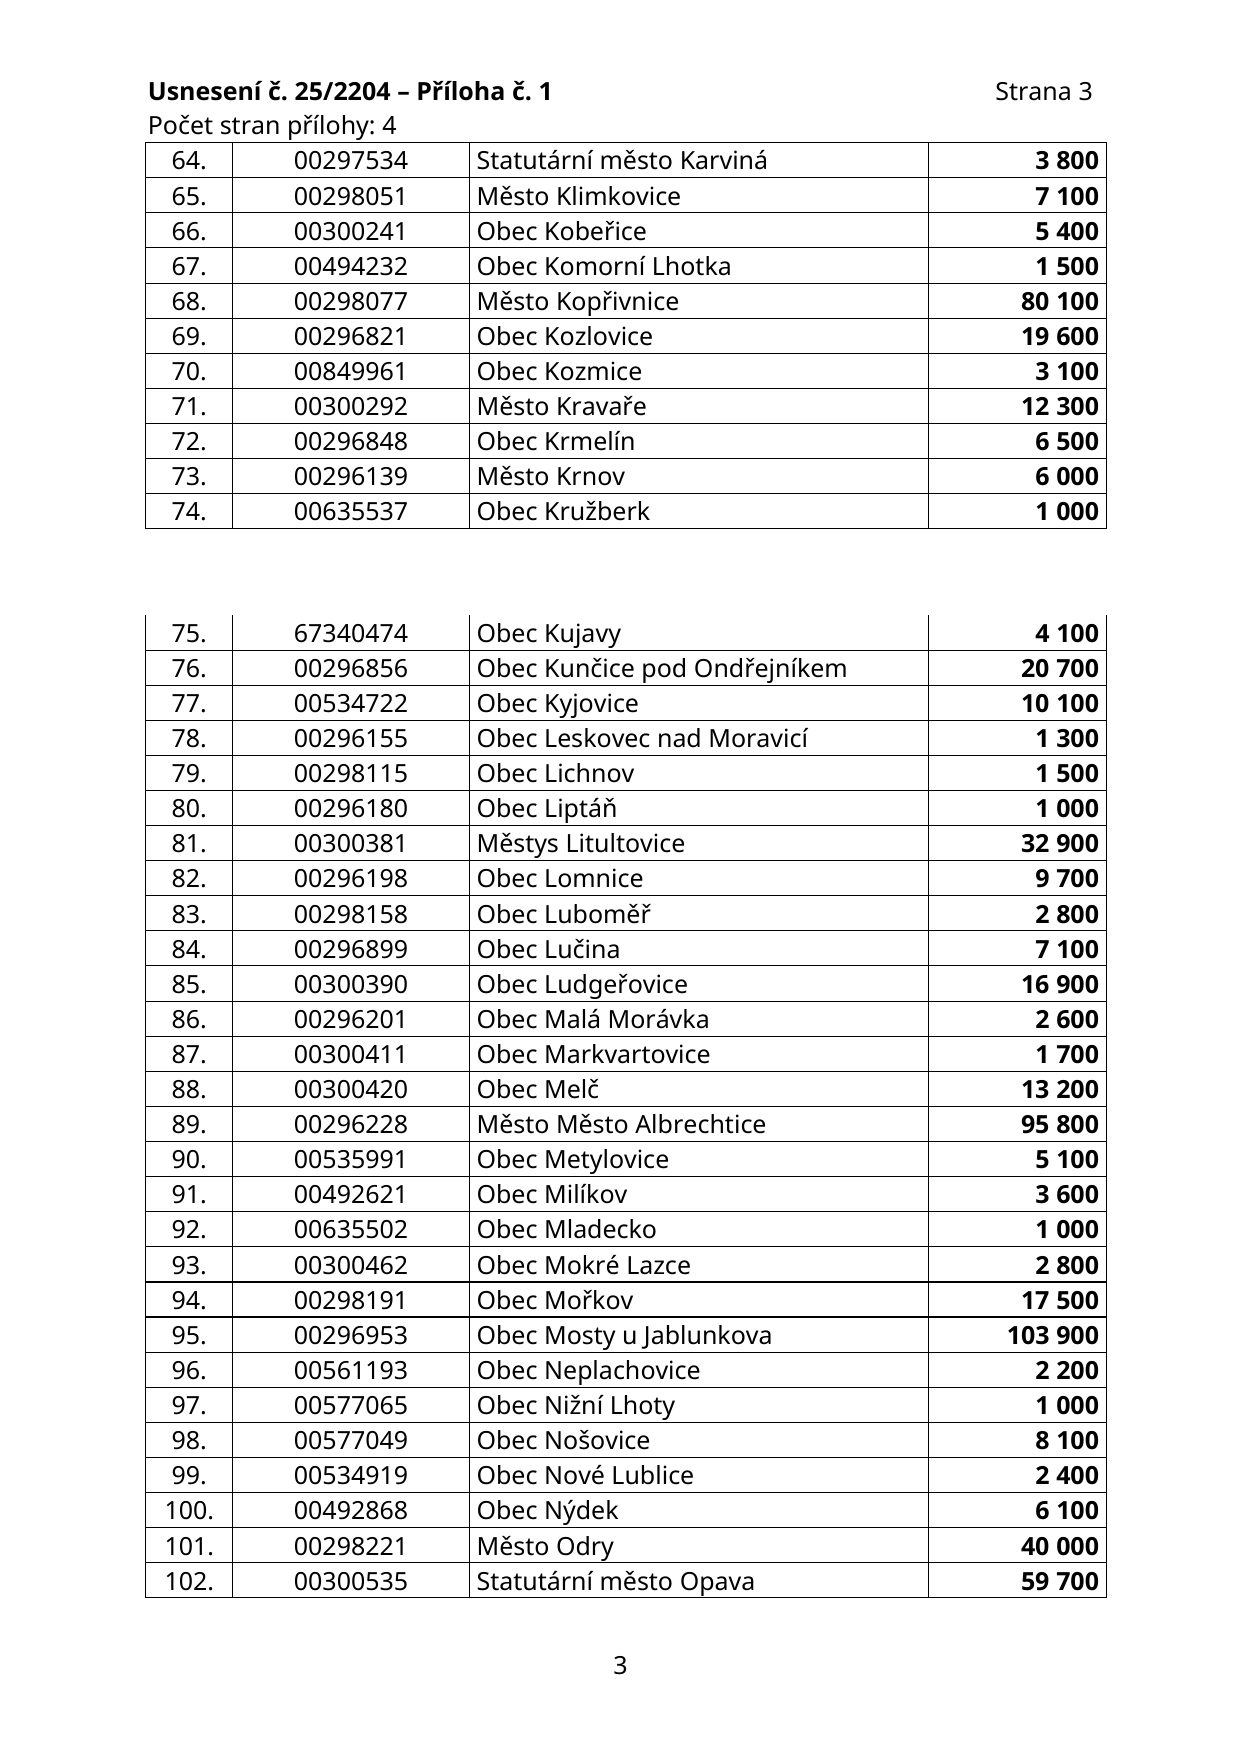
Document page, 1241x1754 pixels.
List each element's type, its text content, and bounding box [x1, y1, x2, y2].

table_cell 00297534 [233, 143, 469, 177]
table_cell 00300241 [233, 213, 469, 247]
table_cell 00298221 [233, 1528, 469, 1562]
table_cell 10 100 [929, 686, 1106, 720]
table_cell 70. [146, 354, 232, 388]
table_cell Obec Mokré Lazce [470, 1247, 928, 1281]
table_cell 00561193 [233, 1353, 469, 1387]
table_cell 69. [146, 319, 232, 353]
table_cell 3 600 [929, 1177, 1106, 1211]
table_cell 00300420 [233, 1072, 469, 1106]
table_cell Obec Lichnov [470, 756, 928, 790]
table_cell 00494232 [233, 248, 469, 282]
table_cell 1 500 [929, 248, 1106, 282]
table_cell 00296228 [233, 1107, 469, 1141]
table_cell 00300381 [233, 826, 469, 860]
table_cell 1 000 [929, 1212, 1106, 1246]
table_cell 80 100 [929, 284, 1106, 317]
table_cell 40 000 [929, 1528, 1106, 1562]
table_cell 99. [146, 1458, 232, 1492]
table_cell 82. [146, 861, 232, 895]
table_header 67340474 [233, 615, 469, 649]
table_cell 17 500 [929, 1283, 1106, 1316]
table_cell Obec Ludgeřovice [470, 966, 928, 1001]
table_cell 79. [146, 756, 232, 790]
table_cell 90. [146, 1142, 232, 1176]
table_cell Obec Nižní Lhoty [470, 1388, 928, 1422]
table_cell 3 800 [929, 143, 1106, 177]
table_cell Statutární město Opava [470, 1563, 928, 1597]
table_cell 6 000 [929, 459, 1106, 493]
table_cell 19 600 [929, 319, 1106, 353]
table_cell 101. [146, 1528, 232, 1562]
table_cell 1 000 [929, 791, 1106, 825]
table_cell 74. [146, 494, 232, 528]
table_cell 00535991 [233, 1142, 469, 1176]
table_cell Město Město Albrechtice [470, 1107, 928, 1141]
table_cell 1 700 [929, 1037, 1106, 1071]
table_cell 103 900 [929, 1318, 1106, 1352]
table_cell Obec Kobeřice [470, 213, 928, 247]
table_cell 76. [146, 651, 232, 684]
table_cell 73. [146, 459, 232, 493]
table_cell 00534919 [233, 1458, 469, 1492]
table_cell 71. [146, 389, 232, 423]
table_cell 95. [146, 1318, 232, 1352]
table_cell 2 800 [929, 1247, 1106, 1281]
table_cell Obec Lučina [470, 931, 928, 965]
table_cell Obec Kružberk [470, 494, 928, 528]
table_cell 97. [146, 1388, 232, 1422]
table_cell 87. [146, 1037, 232, 1071]
table_cell 00296848 [233, 424, 469, 458]
table_cell 00296198 [233, 861, 469, 895]
table_cell 94. [146, 1283, 232, 1316]
table_cell 00298158 [233, 896, 469, 930]
table_cell Město Kopřivnice [470, 284, 928, 317]
table_cell 65. [146, 178, 232, 212]
table_cell 00296139 [233, 459, 469, 493]
table_cell 00492621 [233, 1177, 469, 1211]
table_cell 00298051 [233, 178, 469, 212]
table_cell Obec Nošovice [470, 1423, 928, 1457]
table_cell Městys Litultovice [470, 826, 928, 860]
table_cell 13 200 [929, 1072, 1106, 1106]
table_cell 92. [146, 1212, 232, 1246]
table_cell 81. [146, 826, 232, 860]
table_cell 12 300 [929, 389, 1106, 423]
table_cell 78. [146, 721, 232, 755]
table_cell Obec Kyjovice [470, 686, 928, 720]
table_cell 68. [146, 284, 232, 317]
table_cell 85. [146, 966, 232, 1001]
table_cell 00296856 [233, 651, 469, 684]
table_cell 00300462 [233, 1247, 469, 1281]
table_cell 1 300 [929, 721, 1106, 755]
table_cell 91. [146, 1177, 232, 1211]
table_cell 1 500 [929, 756, 1106, 790]
table_cell Obec Metylovice [470, 1142, 928, 1176]
table_cell 86. [146, 1002, 232, 1036]
table_cell Obec Komorní Lhotka [470, 248, 928, 282]
table_cell 8 100 [929, 1423, 1106, 1457]
table_cell Obec Mosty u Jablunkova [470, 1318, 928, 1352]
table_cell Obec Liptáň [470, 791, 928, 825]
table_cell 89. [146, 1107, 232, 1141]
table_cell 16 900 [929, 966, 1106, 1001]
table_cell 77. [146, 686, 232, 720]
table_cell 1 000 [929, 1388, 1106, 1422]
table_cell 00492868 [233, 1493, 469, 1527]
table_cell Město Odry [470, 1528, 928, 1562]
table_cell 00300535 [233, 1563, 469, 1597]
table_cell 84. [146, 931, 232, 965]
table_cell 59 700 [929, 1563, 1106, 1597]
table_cell 00300390 [233, 966, 469, 1001]
table_header 4 100 [929, 615, 1106, 649]
table_cell 00849961 [233, 354, 469, 388]
table_cell Obec Kozmice [470, 354, 928, 388]
table_cell 6 100 [929, 1493, 1106, 1527]
table_cell 00296821 [233, 319, 469, 353]
table_cell Obec Melč [470, 1072, 928, 1106]
table_cell 00635502 [233, 1212, 469, 1246]
table_header 75. [146, 615, 232, 649]
table_cell Obec Nýdek [470, 1493, 928, 1527]
table_cell 83. [146, 896, 232, 930]
table_cell 95 800 [929, 1107, 1106, 1141]
table_cell 3 100 [929, 354, 1106, 388]
table_cell 96. [146, 1353, 232, 1387]
table_cell 1 000 [929, 494, 1106, 528]
table_cell 5 400 [929, 213, 1106, 247]
table_cell 2 800 [929, 896, 1106, 930]
table_cell Město Kravaře [470, 389, 928, 423]
table_header Obec Kujavy [470, 615, 928, 649]
table_cell 2 400 [929, 1458, 1106, 1492]
table_cell 64. [146, 143, 232, 177]
table_cell Obec Krmelín [470, 424, 928, 458]
table_cell Obec Leskovec nad Moravicí [470, 721, 928, 755]
table_cell 00635537 [233, 494, 469, 528]
table_cell 6 500 [929, 424, 1106, 458]
table_cell 00534722 [233, 686, 469, 720]
table_cell 2 600 [929, 1002, 1106, 1036]
table_cell 93. [146, 1247, 232, 1281]
table_cell 98. [146, 1423, 232, 1457]
table_cell 00298115 [233, 756, 469, 790]
table_cell Obec Kozlovice [470, 319, 928, 353]
table_cell 32 900 [929, 826, 1106, 860]
table_cell 00296201 [233, 1002, 469, 1036]
table_cell Obec Neplachovice [470, 1353, 928, 1387]
table_cell 20 700 [929, 651, 1106, 684]
table_cell 00296180 [233, 791, 469, 825]
table_cell Město Klimkovice [470, 178, 928, 212]
table_cell Obec Mladecko [470, 1212, 928, 1246]
table_cell Obec Markvartovice [470, 1037, 928, 1071]
table_cell 00296155 [233, 721, 469, 755]
table_cell Obec Kunčice pod Ondřejníkem [470, 651, 928, 684]
table_cell 7 100 [929, 931, 1106, 965]
table_cell 5 100 [929, 1142, 1106, 1176]
table_cell 100. [146, 1493, 232, 1527]
table_cell 102. [146, 1563, 232, 1597]
table_cell 00577065 [233, 1388, 469, 1422]
table_cell Obec Nové Lublice [470, 1458, 928, 1492]
table_cell 2 200 [929, 1353, 1106, 1387]
table_cell Město Krnov [470, 459, 928, 493]
table_cell 00296953 [233, 1318, 469, 1352]
table_cell Obec Malá Morávka [470, 1002, 928, 1036]
table_cell 00298077 [233, 284, 469, 317]
table_cell Statutární město Karviná [470, 143, 928, 177]
table_cell Obec Lomnice [470, 861, 928, 895]
table_cell 00300411 [233, 1037, 469, 1071]
table_cell Obec Mořkov [470, 1283, 928, 1316]
table_cell 80. [146, 791, 232, 825]
table_cell 00577049 [233, 1423, 469, 1457]
table_cell 00298191 [233, 1283, 469, 1316]
table_cell Obec Luboměř [470, 896, 928, 930]
table_cell 7 100 [929, 178, 1106, 212]
table_cell 9 700 [929, 861, 1106, 895]
table_cell 00300292 [233, 389, 469, 423]
table_cell 00296899 [233, 931, 469, 965]
table_cell 67. [146, 248, 232, 282]
table_cell Obec Milíkov [470, 1177, 928, 1211]
table_cell 66. [146, 213, 232, 247]
table_cell 88. [146, 1072, 232, 1106]
table_cell 72. [146, 424, 232, 458]
